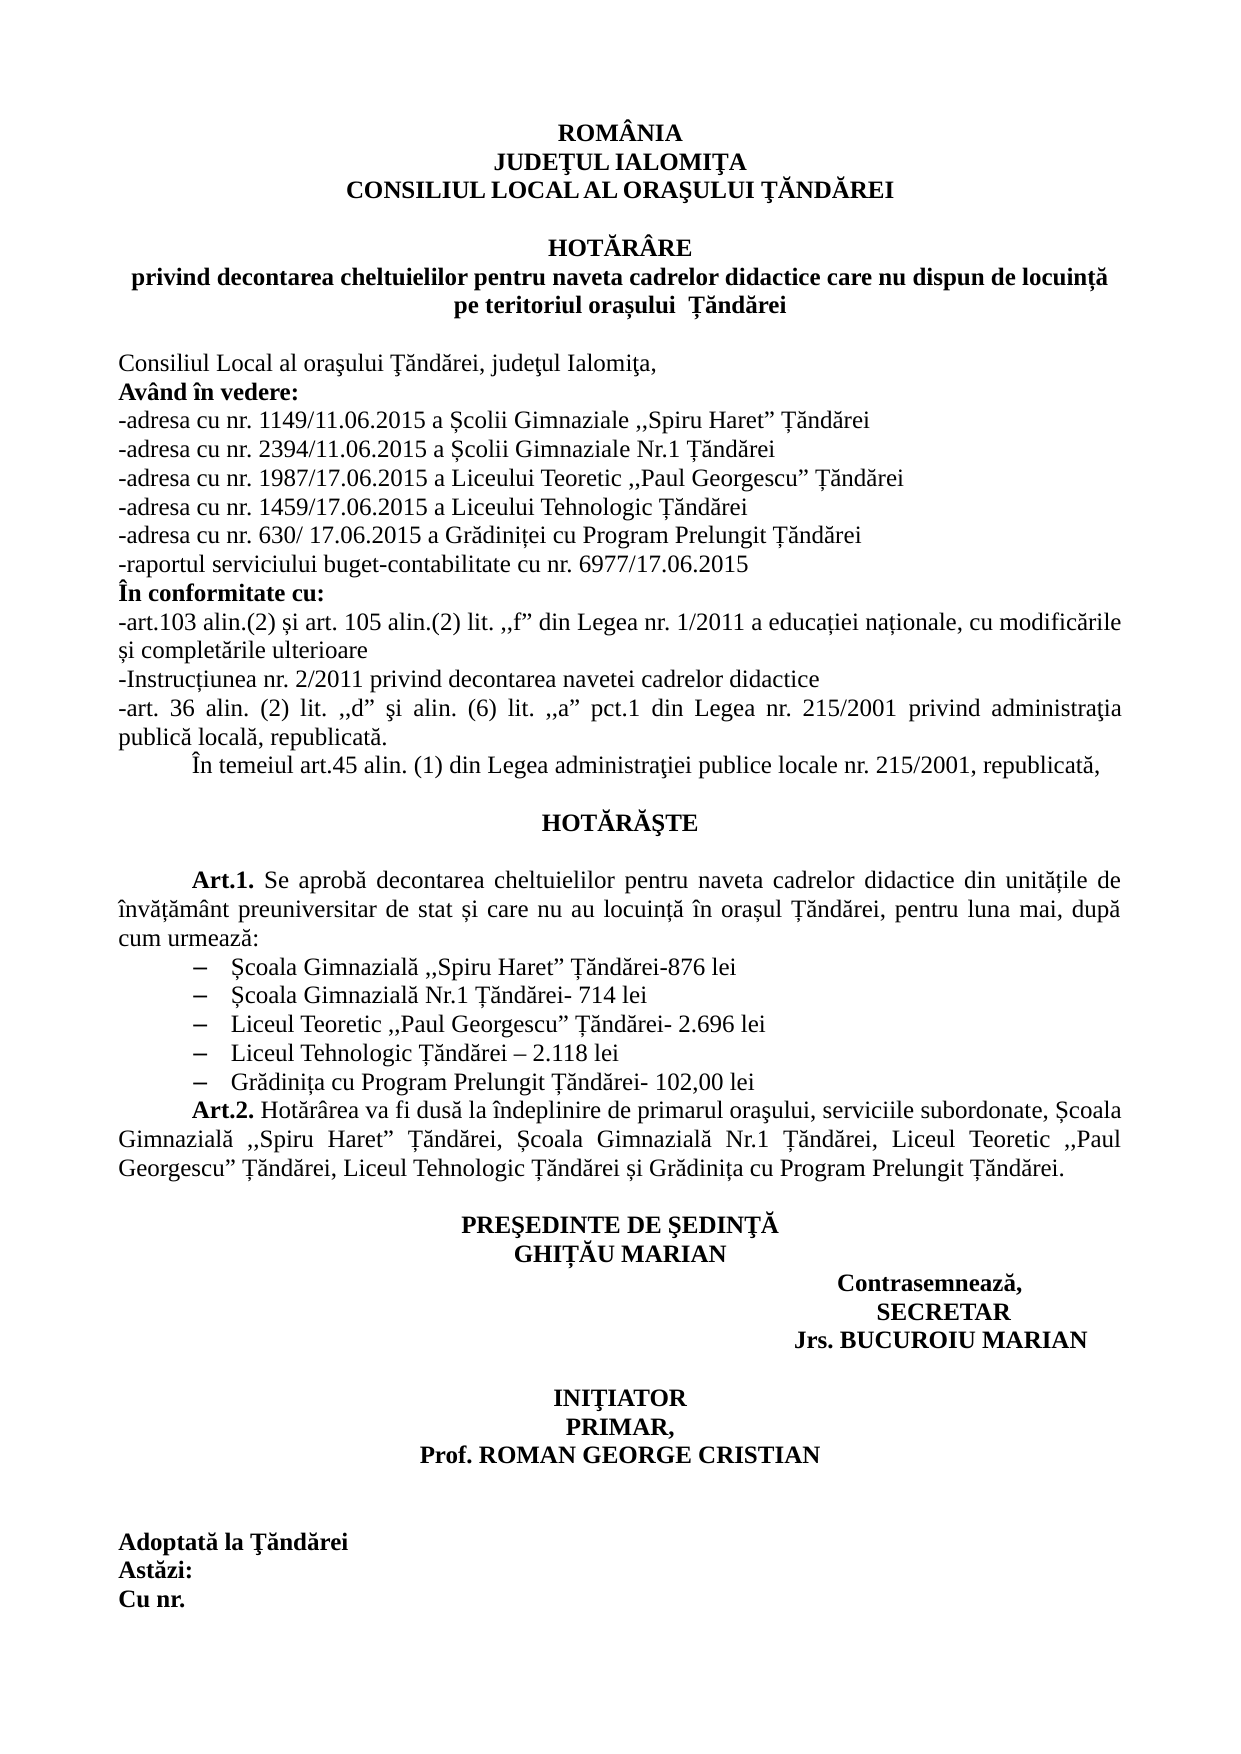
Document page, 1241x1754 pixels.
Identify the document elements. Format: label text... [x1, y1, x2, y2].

text PREŞEDINTE DE ŞEDINŢĂ [118, 1211, 1122, 1239]
text Art.1. Se aprobă decontarea cheltuielilor pentru naveta cadrelor didactice din unitățile de învățământ preuniversitar de stat și care nu au locuință în orașul Țăndărei, pentru luna mai, după cum urmează: [118, 866, 1122, 952]
text Jrs. BUCUROIU MARIAN [706, 1326, 1122, 1354]
text Art.2. Hotărârea va fi dusă la îndeplinire de primarul oraşului, serviciile subordonate, Școala Gimnazială ,,Spiru Haret” Țăndărei, Școala Gimnazială Nr.1 Țăndărei, Liceul Teoretic ,,Paul Georgescu” Țăndărei, Liceul Tehnologic Țăndărei și Grădinița cu Program Prelungit Țăndărei. [118, 1096, 1122, 1182]
text Consiliul Local al oraşului Ţăndărei, judeţul Ialomiţa, [118, 348, 1122, 377]
text Adoptată la Ţăndărei [118, 1527, 1122, 1556]
text Astăzi: [118, 1556, 1122, 1584]
text -adresa cu nr. 630/ 17.06.2015 a Grădiniței cu Program Prelungit Țăndărei [118, 521, 1122, 549]
text -adresa cu nr. 1459/17.06.2015 a Liceului Tehnologic Țăndărei [118, 492, 1122, 521]
text În temeiul art.45 alin. (1) din Legea administraţiei publice locale nr. 215/2001, republicată, [118, 751, 1122, 779]
text -art.103 alin.(2) și art. 105 alin.(2) lit. ,,f” din Legea nr. 1/2011 a educației naționale, cu modificările și completările ulterioare [118, 607, 1122, 664]
text Având în vedere: [118, 377, 1122, 406]
list Liceul Teoretic ,,Paul Georgescu” Țăndărei- 2.696 lei [193, 1009, 1122, 1038]
text -adresa cu nr. 1987/17.06.2015 a Liceului Teoretic ,,Paul Georgescu” Țăndărei [118, 463, 1122, 492]
text -raportul serviciului buget-contabilitate cu nr. 6977/17.06.2015 [118, 549, 1122, 578]
text HOTĂRÂRE [118, 233, 1122, 262]
text privind decontarea cheltuielilor pentru naveta cadrelor didactice care nu dispun de locuință pe teritoriul orașului Țăndărei [118, 262, 1122, 319]
text Prof. ROMAN GEORGE CRISTIAN [118, 1441, 1122, 1469]
text PRIMAR, [118, 1412, 1122, 1441]
text -Instrucțiunea nr. 2/2011 privind decontarea navetei cadrelor didactice [118, 664, 1122, 693]
list Liceul Tehnologic Țăndărei – 2.118 lei [193, 1038, 1122, 1067]
text GHIȚĂU MARIAN [118, 1239, 1122, 1268]
text -adresa cu nr. 1149/11.06.2015 a Școlii Gimnaziale ,,Spiru Haret” Țăndărei [118, 406, 1122, 434]
text Cu nr. [118, 1584, 1122, 1613]
list Grădinița cu Program Prelungit Țăndărei- 102,00 lei [193, 1067, 1122, 1096]
text -art. 36 alin. (2) lit. ,,d” şi alin. (6) lit. ,,a” pct.1 din Legea nr. 215/2001 privind administraţia publică locală, republicată. [118, 693, 1122, 751]
text HOTĂRĂŞTE [118, 808, 1122, 837]
text INIŢIATOR [118, 1383, 1122, 1412]
list Școala Gimnazială ,,Spiru Haret” Țăndărei-876 lei [193, 952, 1122, 981]
text În conformitate cu: [118, 578, 1122, 607]
text CONSILIUL LOCAL AL ORAŞULUI ŢĂNDĂREI [118, 176, 1122, 204]
text JUDEŢUL IALOMIŢA [118, 147, 1122, 176]
text -adresa cu nr. 2394/11.06.2015 a Școlii Gimnaziale Nr.1 Țăndărei [118, 434, 1122, 463]
text ROMÂNIA [118, 118, 1122, 147]
list Școala Gimnazială Nr.1 Țăndărei- 714 lei [193, 981, 1122, 1009]
text SECRETAR [192, 1297, 1122, 1326]
text Contrasemnează, [118, 1268, 1122, 1297]
